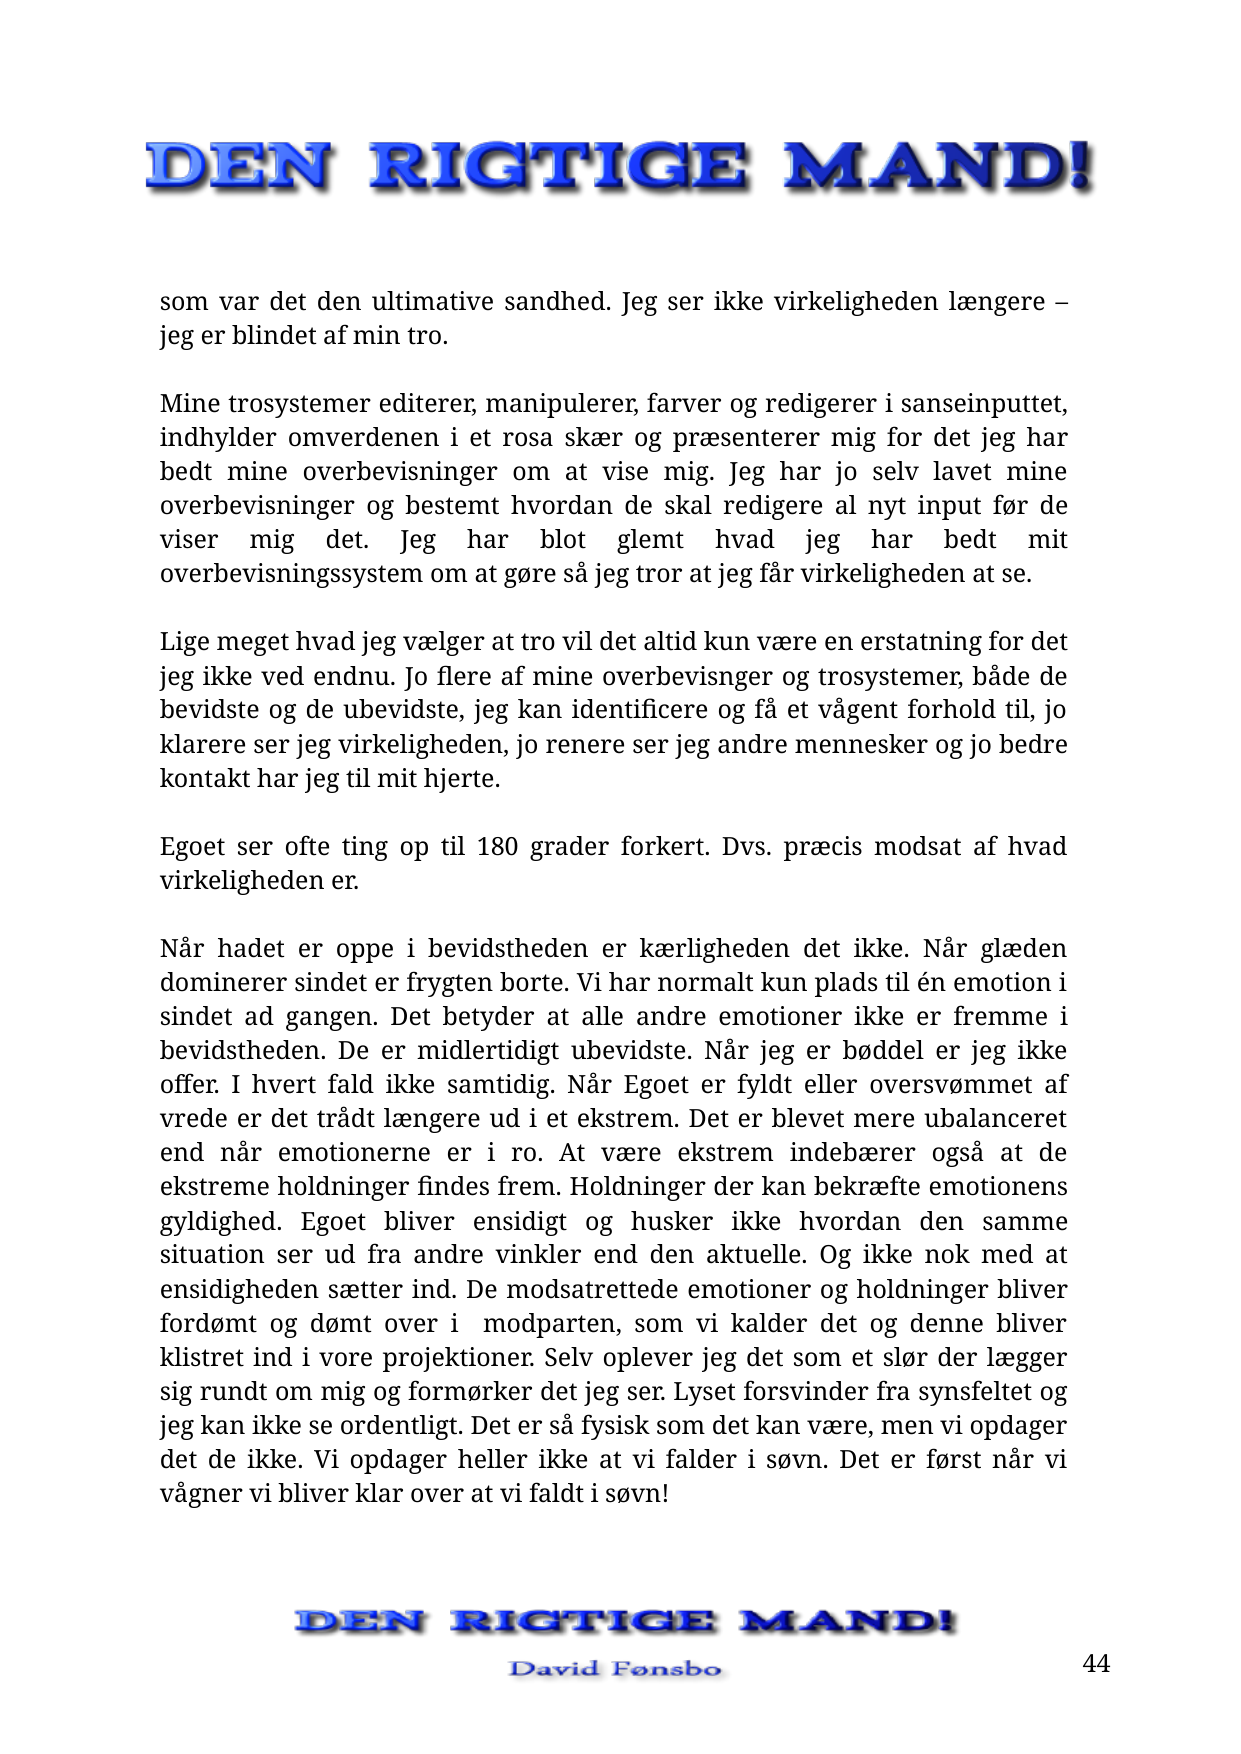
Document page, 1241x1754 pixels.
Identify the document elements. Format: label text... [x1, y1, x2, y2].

text Mine trosystemer editerer, manipulerer, farver og redigerer i sanseinputtet, indhylder omverdenen i et rosa skær og præsenterer mig for det jeg har bedt mine overbevisninger om at vise mig. Jeg har jo selv lavet mine overbevisninger og bestemt hvordan de skal redigere al nyt input før de viser mig det. Jeg har blot glemt hvad jeg har bedt mit overbevisningssystem om at gøre så jeg tror at jeg får virkeligheden at se. [159, 386, 1069, 590]
text Lige meget hvad jeg vælger at tro vil det altid kun være en erstatning for det jeg ikke ved endnu. Jo flere af mine overbevisnger og trosystemer, både de bevidste og de ubevidste, jeg kan identificere og få et vågent forhold til, jo klarere ser jeg virkeligheden, jo renere ser jeg andre mennesker og jo bedre kontakt har jeg til mit hjerte. [159, 624, 1069, 794]
picture [118, 1559, 1111, 1689]
text Egoet ser ofte ting op til 180 grader forkert. Dvs. præcis modsat af hvad virkeligheden er. [159, 828, 1069, 897]
text Når hadet er oppe i bevidstheden er kærligheden det ikke. Når glæden dominerer sindet er frygten borte. Vi har normalt kun plads til én emotion i sindet ad gangen. Det betyder at alle andre emotioner ikke er fremme i bevidstheden. De er midlertidigt ubevidste. Når jeg er bøddel er jeg ikke offer. I hvert fald ikke samtidig. Når Egoet er fyldt eller oversvømmet af vrede er det trådt længere ud i et ekstrem. Det er blevet mere ubalanceret end når emotionerne er i ro. At være ekstrem indebærer også at de ekstreme holdninger findes frem. Holdninger der kan bekræfte emotionens gyldighed. Egoet bliver ensidigt og husker ikke hvordan den samme situation ser ud fra andre vinkler end den aktuelle. Og ikke nok med at ensidigheden sætter ind. De modsatrettede emotioner og holdninger bliver fordømt og dømt over i modparten, som vi kalder det og denne bliver klistret ind i vore projektioner. Selv oplever jeg det som et slør der lægger sig rundt om mig og formørker det jeg ser. Lyset forsvinder fra synsfeltet og jeg kan ikke se ordentligt. Det er så fysisk som det kan være, men vi opdager det de ikke. Vi opdager heller ikke at vi falder i søvn. Det er først når vi vågner vi bliver klar over at vi faldt i søvn! [159, 931, 1069, 1510]
picture [118, 59, 1111, 254]
text som var det den ultimative sandhed. Jeg ser ikke virkeligheden længere – jeg er blindet af min tro. [159, 283, 1069, 352]
